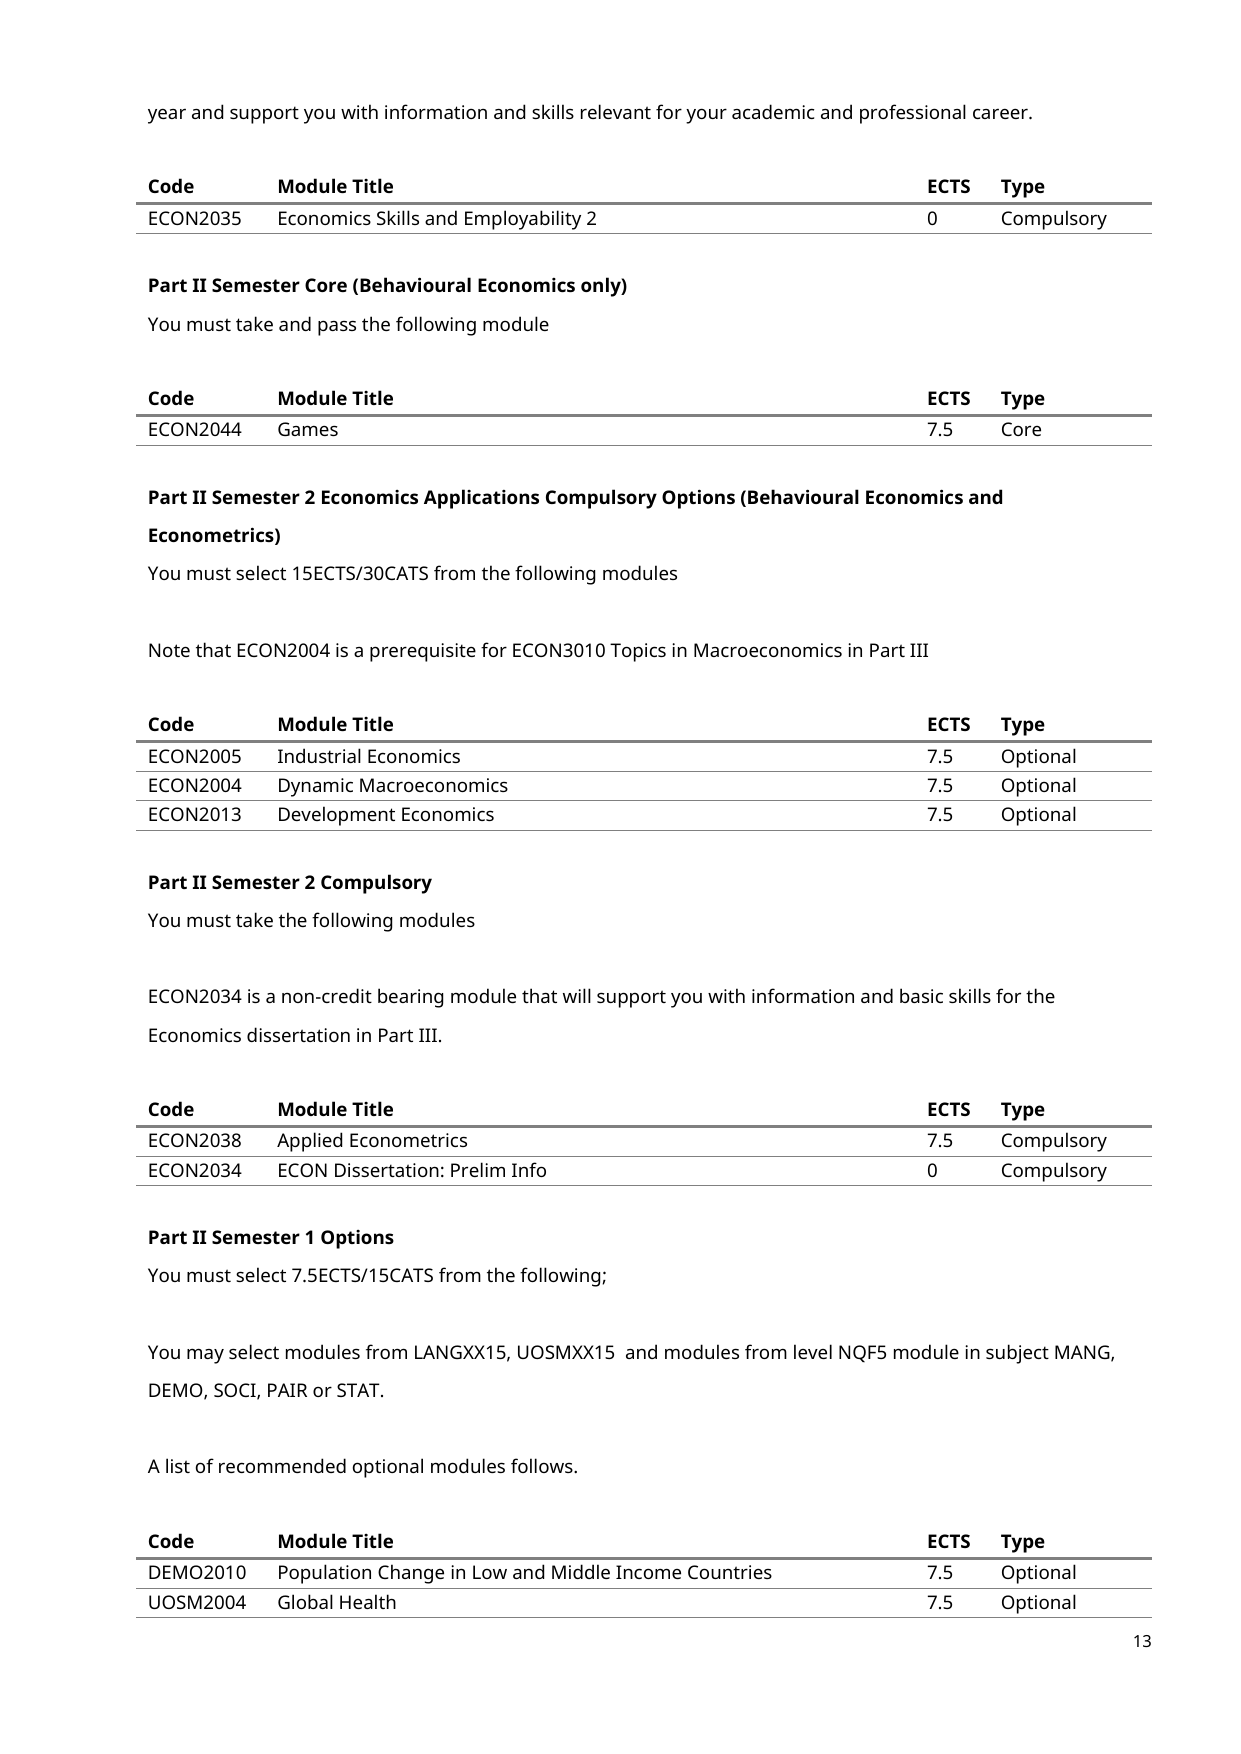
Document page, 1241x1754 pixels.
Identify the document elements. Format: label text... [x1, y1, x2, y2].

table_cell Part II Semester Core (Behavioural Economics only) You must take and pass the following module [136, 234, 1152, 385]
table_cell Applied Econometrics [266, 1128, 916, 1156]
table_cell 7.5 [916, 772, 989, 800]
table_cell ECTS [916, 1096, 989, 1124]
table_cell Module Title [266, 1096, 916, 1124]
table_cell Type [989, 174, 1152, 202]
table_cell Module Title [266, 174, 916, 202]
table_cell Module Title [266, 712, 916, 740]
table_cell Dynamic Macroeconomics [266, 772, 916, 800]
table_cell Industrial Economics [266, 743, 916, 771]
table_cell Part II Semester 1 Options You must select 7.5ECTS/15CATS from the following; You may select modules from LANGXX15, UOSMXX15 and modules from level NQF5 module in subject MANG, DEMO, SOCI, PAIR or STAT. A list of recommended optional modules follows. [136, 1186, 1152, 1528]
table_cell 7.5 [916, 1589, 989, 1617]
table_cell Module Title [266, 1528, 916, 1557]
table_cell ECON2034 [136, 1157, 266, 1185]
table_cell Development Economics [266, 801, 916, 830]
table_cell ECON2013 [136, 801, 266, 830]
table_cell Compulsory [989, 1157, 1152, 1185]
table_cell ECTS [916, 1528, 989, 1557]
table_cell Code [136, 385, 266, 413]
table_cell Code [136, 712, 266, 740]
table_cell Optional [989, 1589, 1152, 1617]
table_cell UOSM2004 [136, 1589, 266, 1617]
table_cell Games [266, 417, 916, 445]
table_cell 0 [916, 1157, 989, 1185]
table_cell 7.5 [916, 1128, 989, 1156]
table_cell Part II Semester 2 Compulsory You must take the following modules ECON2034 is a non-credit bearing module that will support you with information and basic skills for the Economics dissertation in Part III. [136, 831, 1152, 1096]
table_cell Compulsory [989, 1128, 1152, 1156]
table_cell ECON2004 [136, 772, 266, 800]
table_cell Core [989, 417, 1152, 445]
table_cell Code [136, 1528, 266, 1557]
table_cell ECTS [916, 712, 989, 740]
table_cell ECON2005 [136, 743, 266, 771]
table_cell Economics Skills and Employability 2 [266, 205, 916, 233]
table_cell 0 [916, 205, 989, 233]
table_cell 7.5 [916, 743, 989, 771]
table_cell Type [989, 1096, 1152, 1124]
table_cell 7.5 [916, 417, 989, 445]
table_cell ECON2035 [136, 205, 266, 233]
table_cell Optional [989, 801, 1152, 830]
table_cell Optional [989, 772, 1152, 800]
table_cell Code [136, 1096, 266, 1124]
table_cell Part II Semester 2 Economics Applications Compulsory Options (Behavioural Economics and Econometrics) You must select 15ECTS/30CATS from the following modules Note that ECON2004 is a prerequisite for ECON3010 Topics in Macroeconomics in Part III [136, 446, 1152, 712]
table_cell Type [989, 712, 1152, 740]
table_cell Global Health [266, 1589, 916, 1617]
table_cell Population Change in Low and Middle Income Countries [266, 1560, 916, 1588]
table_cell Optional [989, 743, 1152, 771]
table_cell ECON2044 [136, 417, 266, 445]
table_cell 7.5 [916, 801, 989, 830]
table_cell DEMO2010 [136, 1560, 266, 1588]
table_cell Type [989, 1528, 1152, 1557]
table_cell ECON Dissertation: Prelim Info [266, 1157, 916, 1185]
table_cell ECON2038 [136, 1128, 266, 1156]
table_cell Optional [989, 1560, 1152, 1588]
table_cell Code [136, 174, 266, 202]
table_cell ECTS [916, 385, 989, 413]
table_cell Type [989, 385, 1152, 413]
table_cell ECTS [916, 174, 989, 202]
table_cell Compulsory [989, 205, 1152, 233]
table_cell Module Title [266, 385, 916, 413]
table_cell 7.5 [916, 1560, 989, 1588]
table_cell year and support you with information and skills relevant for your academic and professional career. [136, 99, 1152, 174]
